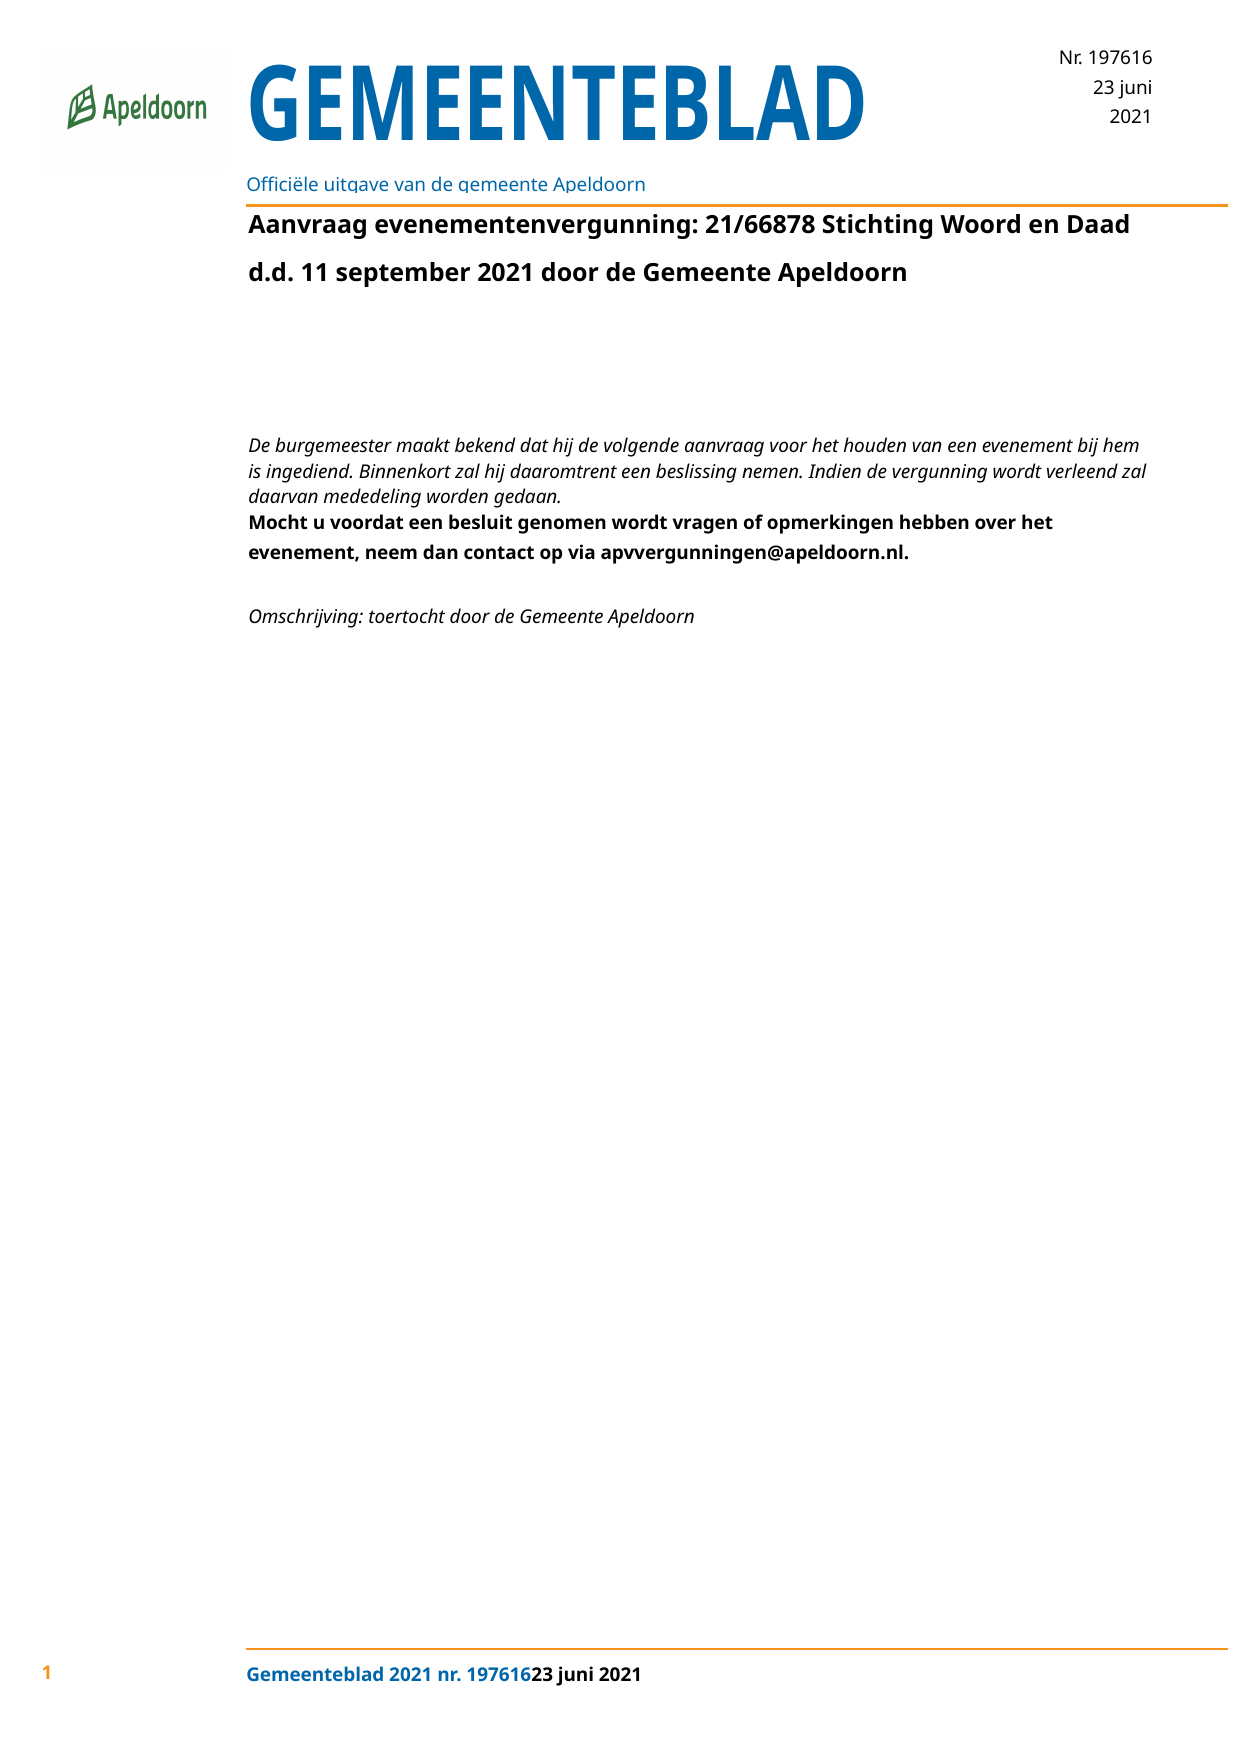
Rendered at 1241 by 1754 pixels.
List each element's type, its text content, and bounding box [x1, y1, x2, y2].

text De burgemeester maakt bekend dat hij de volgende aanvraag voor het houden van een evenement bij hem is ingediend. Binnenkort zal hij daaromtrent een beslissing nemen. Indien de vergunning wordt verleend zal daarvan mededeling worden gedaan. [248, 432, 1152, 509]
text Omschrijving: toertocht door de Gemeente Apeldoorn [248, 603, 1152, 629]
picture [41, 47, 231, 172]
text Aanvraag evenementenvergunning: 21/66878 Stichting Woord en Daad d.d. 11 september 2021 door de Gemeente Apeldoorn [248, 207, 1152, 288]
text Mocht u voordat een besluit genomen wordt vragen of opmerkingen hebben over het evenement, neem dan contact op via apvvergunningen@apeldoorn.nl. [248, 509, 1152, 565]
